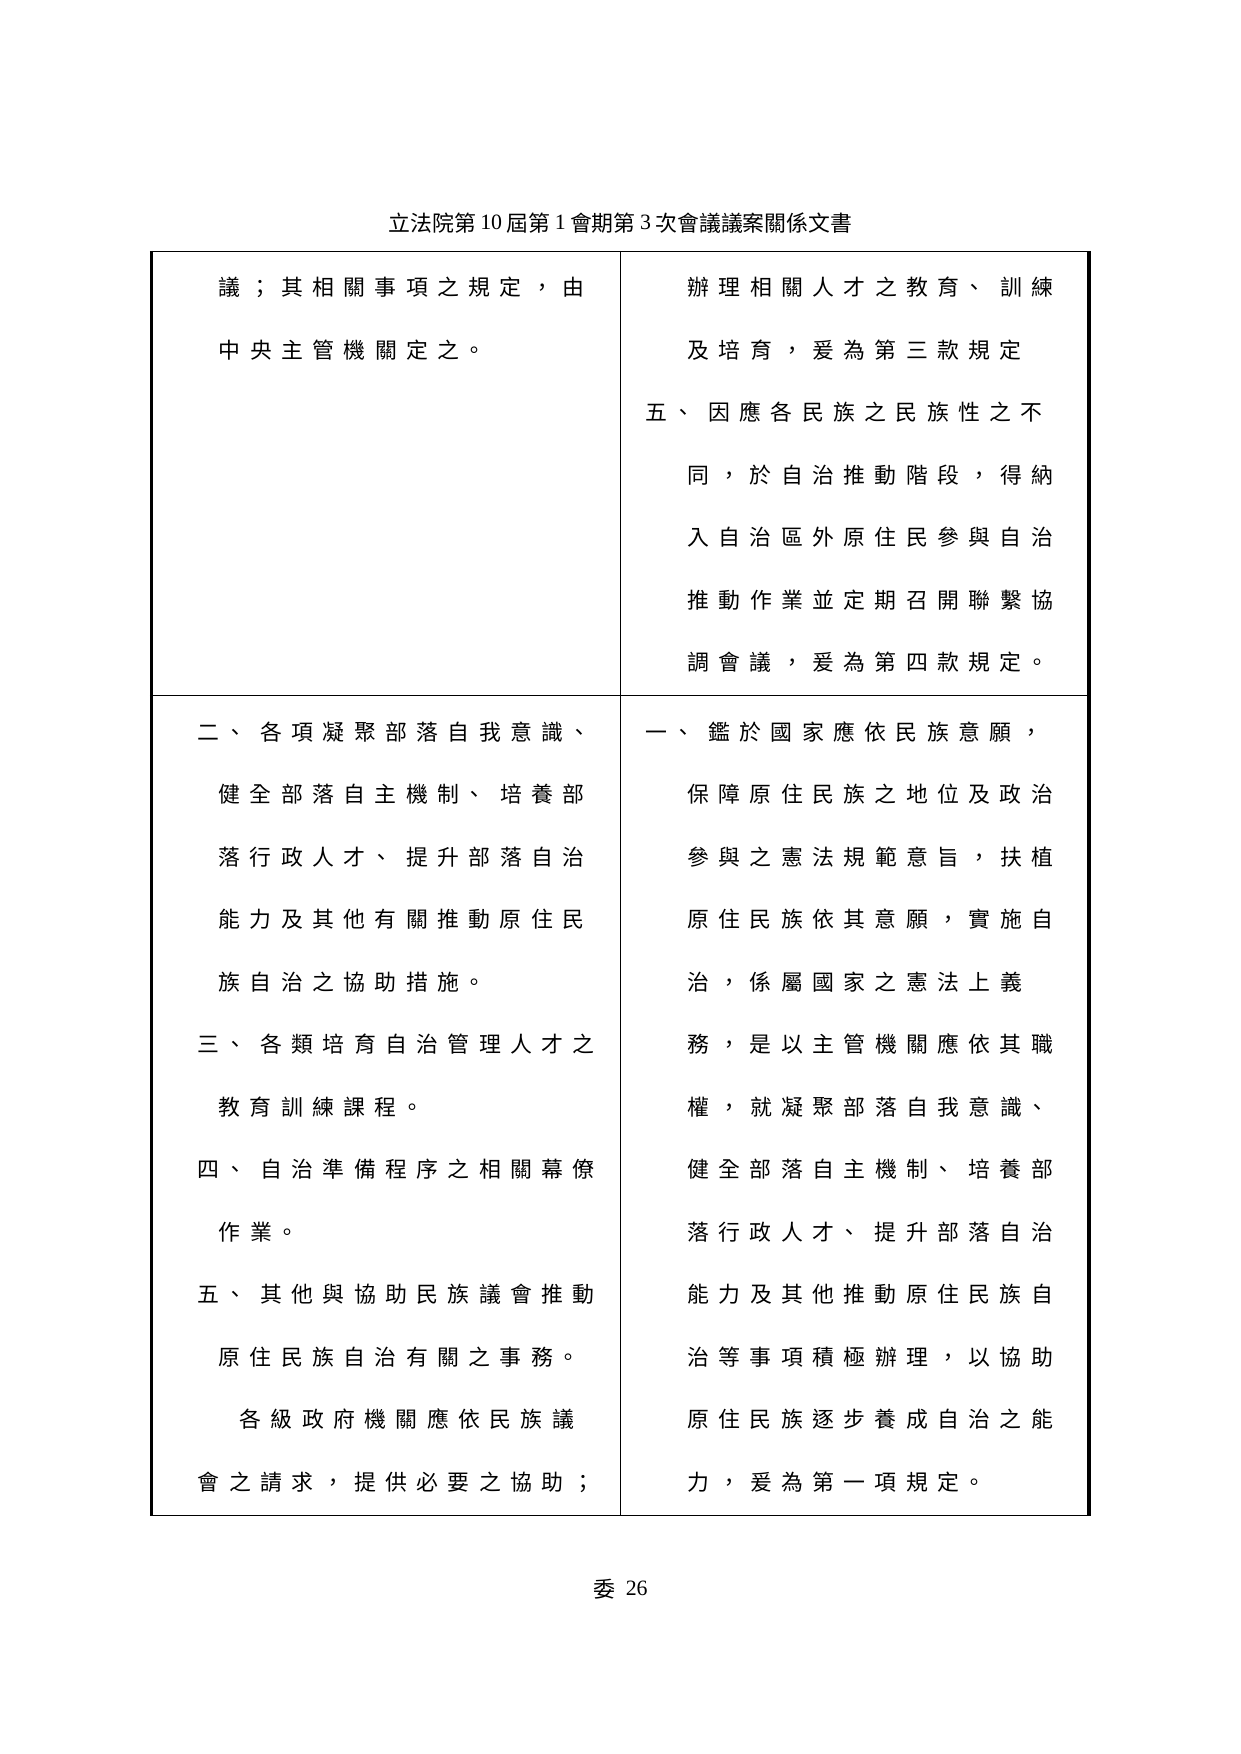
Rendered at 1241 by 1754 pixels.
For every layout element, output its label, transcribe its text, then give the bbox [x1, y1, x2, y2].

table_cell 第二十四條 為協助民族議會推動原住民族自治，主管機關應辦理下列事項： 一、編列經費補助民族議會之運作。 二、各項凝聚部落自我意識、健全部落自主機制、培養部落行政人才、提升部落自治能力及其他有關推動原住民族自治之協助措施。 三、各類培育自治管理人才之教育訓練課程。 四、自治準備程序之相關幕僚作業。 五、其他與協助民族議會推動原住民族自治有關之事務。 各級政府機關應依民族議會之請求，提供必要之協助；辦理原住民族地區內之公共事務時，得視事務性質諮詢民族議會之意見或邀請其參與。 [153, 696, 620, 1514]
table_cell 議；其相關事項之規定，由中央主管機關定之。 [153, 252, 620, 695]
table_cell 辦理相關人才之教育、訓練及培育，爰為第三款規定 五、因應各民族之民族性之不同，於自治推動階段，得納入自治區外原住民參與自治推動作業並定期召開聯繫協調會議，爰為第四款規定。 [621, 252, 1087, 695]
table_cell 一、鑑於國家應依民族意願，保障原住民族之地位及政治參與之憲法規範意旨，扶植原住民族依其意願，實施自治，係屬國家之憲法上義務，是以主管機關應依其職權，就凝聚部落自我意識、健全部落自主機制、培養部落行政人才、提升部落自治能力及其他推動原住民族自治等事項積極辦理，以協助原住民族逐步養成自治之能力，爰為第一項規定。 [621, 696, 1087, 1514]
